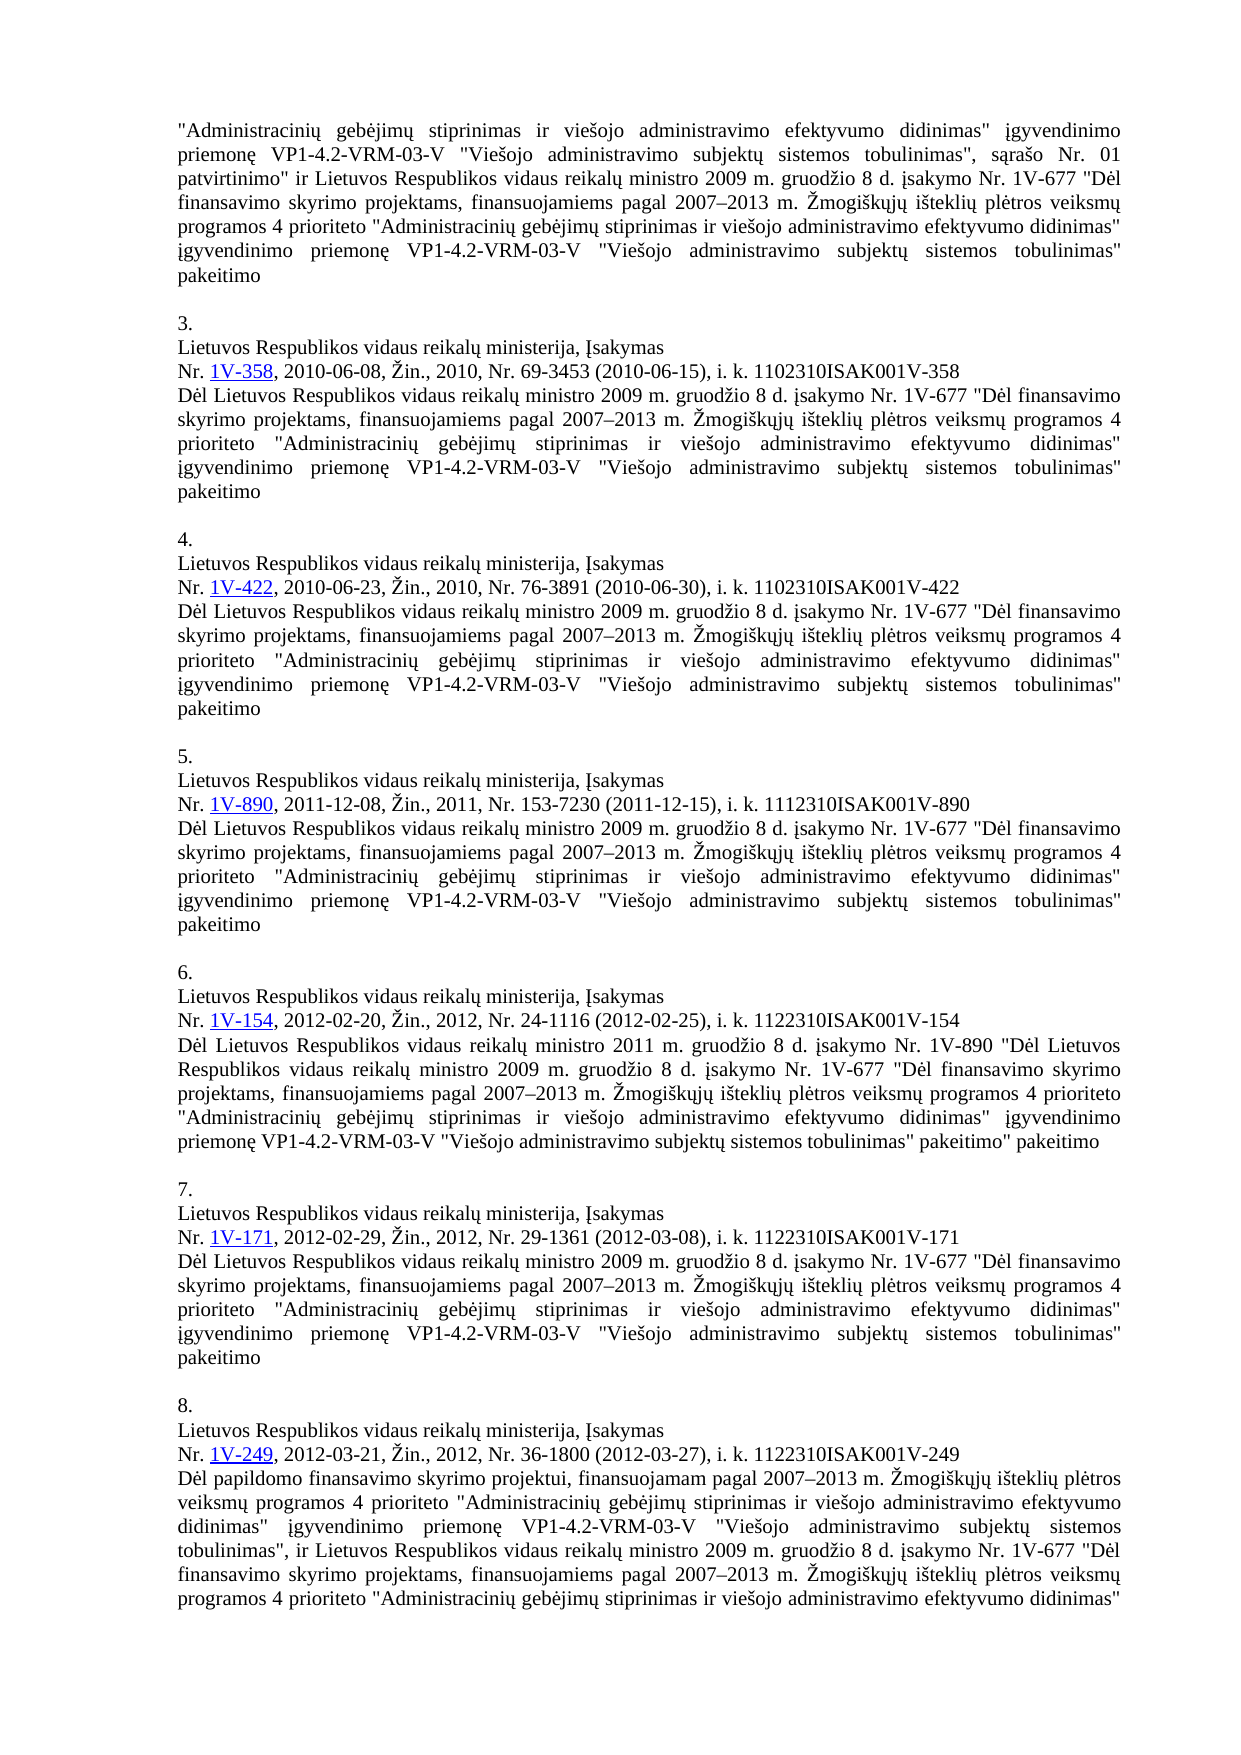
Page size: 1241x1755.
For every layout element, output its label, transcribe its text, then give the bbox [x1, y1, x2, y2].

text 4. [177, 527, 1122, 551]
text Lietuvos Respublikos vidaus reikalų ministerija, Įsakymas [177, 768, 1122, 792]
text 3. [177, 311, 1122, 335]
text 7. [177, 1177, 1122, 1201]
text Nr. 1V-171, 2012-02-29, Žin., 2012, Nr. 29-1361 (2012-03-08), i. k. 1122310ISAK001V-171 [177, 1225, 1122, 1249]
text Dėl Lietuvos Respublikos vidaus reikalų ministro 2009 m. gruodžio 8 d. įsakymo Nr. 1V-677 "Dėl finansavimo skyrimo projektams, finansuojamiems pagal 2007–2013 m. Žmogiškųjų išteklių plėtros veiksmų programos 4 prioriteto "Administracinių gebėjimų stiprinimas ir viešojo administravimo efektyvumo didinimas" įgyvendinimo priemonę VP1-4.2-VRM-03-V "Viešojo administravimo subjektų sistemos tobulinimas" pakeitimo [177, 816, 1122, 936]
text Dėl Lietuvos Respublikos vidaus reikalų ministro 2011 m. gruodžio 8 d. įsakymo Nr. 1V-890 "Dėl Lietuvos Respublikos vidaus reikalų ministro 2009 m. gruodžio 8 d. įsakymo Nr. 1V-677 "Dėl finansavimo skyrimo projektams, finansuojamiems pagal 2007–2013 m. Žmogiškųjų išteklių plėtros veiksmų programos 4 prioriteto "Administracinių gebėjimų stiprinimas ir viešojo administravimo efektyvumo didinimas" įgyvendinimo priemonę VP1-4.2-VRM-03-V "Viešojo administravimo subjektų sistemos tobulinimas" pakeitimo" pakeitimo [177, 1032, 1122, 1153]
text Dėl Lietuvos Respublikos vidaus reikalų ministro 2009 m. gruodžio 8 d. įsakymo Nr. 1V-677 "Dėl finansavimo skyrimo projektams, finansuojamiems pagal 2007–2013 m. Žmogiškųjų išteklių plėtros veiksmų programos 4 prioriteto "Administracinių gebėjimų stiprinimas ir viešojo administravimo efektyvumo didinimas" įgyvendinimo priemonę VP1-4.2-VRM-03-V "Viešojo administravimo subjektų sistemos tobulinimas" pakeitimo [177, 599, 1122, 720]
text Nr. 1V-422, 2010-06-23, Žin., 2010, Nr. 76-3891 (2010-06-30), i. k. 1102310ISAK001V-422 [177, 575, 1122, 599]
text Nr. 1V-358, 2010-06-08, Žin., 2010, Nr. 69-3453 (2010-06-15), i. k. 1102310ISAK001V-358 [177, 359, 1122, 383]
text 5. [177, 744, 1122, 768]
text 8. [177, 1393, 1122, 1417]
text "Administracinių gebėjimų stiprinimas ir viešojo administravimo efektyvumo didinimas" įgyvendinimo priemonę VP1-4.2-VRM-03-V "Viešojo administravimo subjektų sistemos tobulinimas", sąrašo Nr. 01 patvirtinimo" ir Lietuvos Respublikos vidaus reikalų ministro 2009 m. gruodžio 8 d. įsakymo Nr. 1V-677 "Dėl finansavimo skyrimo projektams, finansuojamiems pagal 2007–2013 m. Žmogiškųjų išteklių plėtros veiksmų programos 4 prioriteto "Administracinių gebėjimų stiprinimas ir viešojo administravimo efektyvumo didinimas" įgyvendinimo priemonę VP1-4.2-VRM-03-V "Viešojo administravimo subjektų sistemos tobulinimas" pakeitimo [177, 118, 1122, 287]
text Nr. 1V-890, 2011-12-08, Žin., 2011, Nr. 153-7230 (2011-12-15), i. k. 1112310ISAK001V-890 [177, 792, 1122, 816]
text Dėl Lietuvos Respublikos vidaus reikalų ministro 2009 m. gruodžio 8 d. įsakymo Nr. 1V-677 "Dėl finansavimo skyrimo projektams, finansuojamiems pagal 2007–2013 m. Žmogiškųjų išteklių plėtros veiksmų programos 4 prioriteto "Administracinių gebėjimų stiprinimas ir viešojo administravimo efektyvumo didinimas" įgyvendinimo priemonę VP1-4.2-VRM-03-V "Viešojo administravimo subjektų sistemos tobulinimas" pakeitimo [177, 1249, 1122, 1369]
text Lietuvos Respublikos vidaus reikalų ministerija, Įsakymas [177, 335, 1122, 359]
text Lietuvos Respublikos vidaus reikalų ministerija, Įsakymas [177, 984, 1122, 1008]
text 6. [177, 960, 1122, 984]
text Nr. 1V-249, 2012-03-21, Žin., 2012, Nr. 36-1800 (2012-03-27), i. k. 1122310ISAK001V-249 [177, 1442, 1122, 1466]
text Lietuvos Respublikos vidaus reikalų ministerija, Įsakymas [177, 551, 1122, 575]
text Dėl papildomo finansavimo skyrimo projektui, finansuojamam pagal 2007–2013 m. Žmogiškųjų išteklių plėtros veiksmų programos 4 prioriteto "Administracinių gebėjimų stiprinimas ir viešojo administravimo efektyvumo didinimas" įgyvendinimo priemonę VP1-4.2-VRM-03-V "Viešojo administravimo subjektų sistemos tobulinimas", ir Lietuvos Respublikos vidaus reikalų ministro 2009 m. gruodžio 8 d. įsakymo Nr. 1V-677 "Dėl finansavimo skyrimo projektams, finansuojamiems pagal 2007–2013 m. Žmogiškųjų išteklių plėtros veiksmų programos 4 prioriteto "Administracinių gebėjimų stiprinimas ir viešojo administravimo efektyvumo didinimas" [177, 1466, 1122, 1610]
text Nr. 1V-154, 2012-02-20, Žin., 2012, Nr. 24-1116 (2012-02-25), i. k. 1122310ISAK001V-154 [177, 1008, 1122, 1032]
text Lietuvos Respublikos vidaus reikalų ministerija, Įsakymas [177, 1201, 1122, 1225]
text Lietuvos Respublikos vidaus reikalų ministerija, Įsakymas [177, 1417, 1122, 1442]
text Dėl Lietuvos Respublikos vidaus reikalų ministro 2009 m. gruodžio 8 d. įsakymo Nr. 1V-677 "Dėl finansavimo skyrimo projektams, finansuojamiems pagal 2007–2013 m. Žmogiškųjų išteklių plėtros veiksmų programos 4 prioriteto "Administracinių gebėjimų stiprinimas ir viešojo administravimo efektyvumo didinimas" įgyvendinimo priemonę VP1-4.2-VRM-03-V "Viešojo administravimo subjektų sistemos tobulinimas" pakeitimo [177, 383, 1122, 503]
